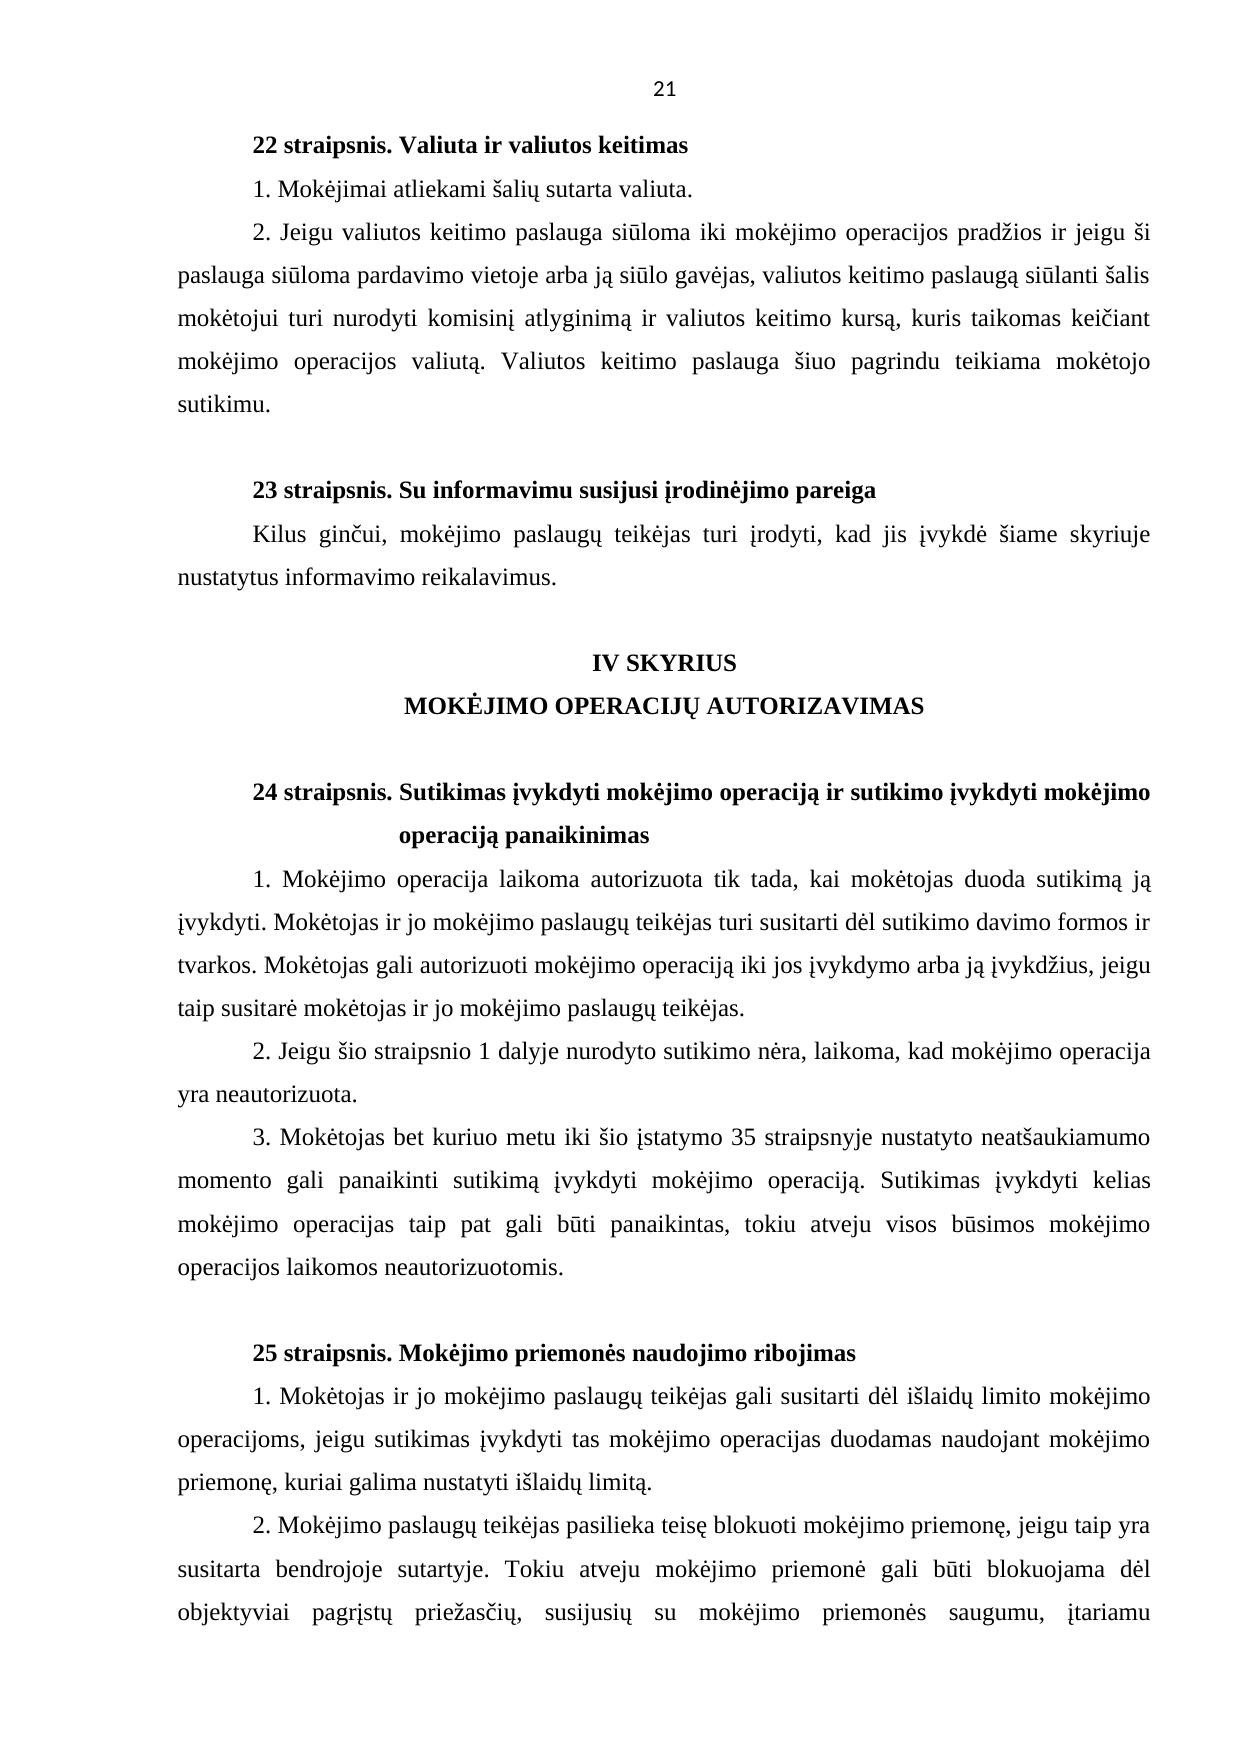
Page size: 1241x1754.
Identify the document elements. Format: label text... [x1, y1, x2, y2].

text 2. Jeigu valiutos keitimo paslauga siūloma iki mokėjimo operacijos pradžios ir jeigu ši paslauga siūloma pardavimo vietoje arba ją siūlo gavėjas, valiutos keitimo paslaugą siūlanti šalis mokėtojui turi nurodyti komisinį atlyginimą ir valiutos keitimo kursą, kuris taikomas keičiant mokėjimo operacijos valiutą. Valiutos keitimo paslauga šiuo pagrindu teikiama mokėtojo sutikimu. [177, 217, 1152, 418]
text 23 straipsnis. Su informavimu susijusi įrodinėjimo pareiga [177, 476, 1152, 504]
text 1. Mokėjimo operacija laikoma autorizuota tik tada, kai mokėtojas duoda sutikimą ją įvykdyti. Mokėtojas ir jo mokėjimo paslaugų teikėjas turi susitarti dėl sutikimo davimo formos ir tvarkos. Mokėtojas gali autorizuoti mokėjimo operaciją iki jos įvykdymo arba ją įvykdžius, jeigu taip susitarė mokėtojas ir jo mokėjimo paslaugų teikėjas. [177, 864, 1152, 1022]
text 2. Jeigu šio straipsnio 1 dalyje nurodyto sutikimo nėra, laikoma, kad mokėjimo operacija yra neautorizuota. [177, 1036, 1152, 1108]
text 2. Mokėjimo paslaugų teikėjas pasilieka teisę blokuoti mokėjimo priemonę, jeigu taip yra susitarta bendrojoje sutartyje. Tokiu atveju mokėjimo priemonė gali būti blokuojama dėl objektyviai pagrįstų priežasčių, susijusių su mokėjimo priemonės saugumu, įtariamu [177, 1511, 1152, 1626]
text 24 straipsnis. Sutikimas įvykdyti mokėjimo operaciją ir sutikimo įvykdyti mokėjimo operaciją panaikinimas [252, 777, 1152, 849]
text MOKĖJIMO OPERACIJŲ AUTORIZAVIMAS [177, 691, 1152, 720]
text 1. Mokėjimai atliekami šalių sutarta valiuta. [177, 174, 1152, 202]
text Kilus ginčui, mokėjimo paslaugų teikėjas turi įrodyti, kad jis įvykdė šiame skyriuje nustatytus informavimo reikalavimus. [177, 519, 1152, 591]
text 1. Mokėtojas ir jo mokėjimo paslaugų teikėjas gali susitarti dėl išlaidų limito mokėjimo operacijoms, jeigu sutikimas įvykdyti tas mokėjimo operacijas duodamas naudojant mokėjimo priemonę, kuriai galima nustatyti išlaidų limitą. [177, 1381, 1152, 1496]
text 25 straipsnis. Mokėjimo priemonės naudojimo ribojimas [177, 1338, 1152, 1367]
text IV SKYRIUS [177, 648, 1152, 677]
text 22 straipsnis. Valiuta ir valiutos keitimas [177, 131, 1152, 159]
text 3. Mokėtojas bet kuriuo metu iki šio įstatymo 35 straipsnyje nustatyto neatšaukiamumo momento gali panaikinti sutikimą įvykdyti mokėjimo operaciją. Sutikimas įvykdyti kelias mokėjimo operacijas taip pat gali būti panaikintas, tokiu atveju visos būsimos mokėjimo operacijos laikomos neautorizuotomis. [177, 1122, 1152, 1281]
